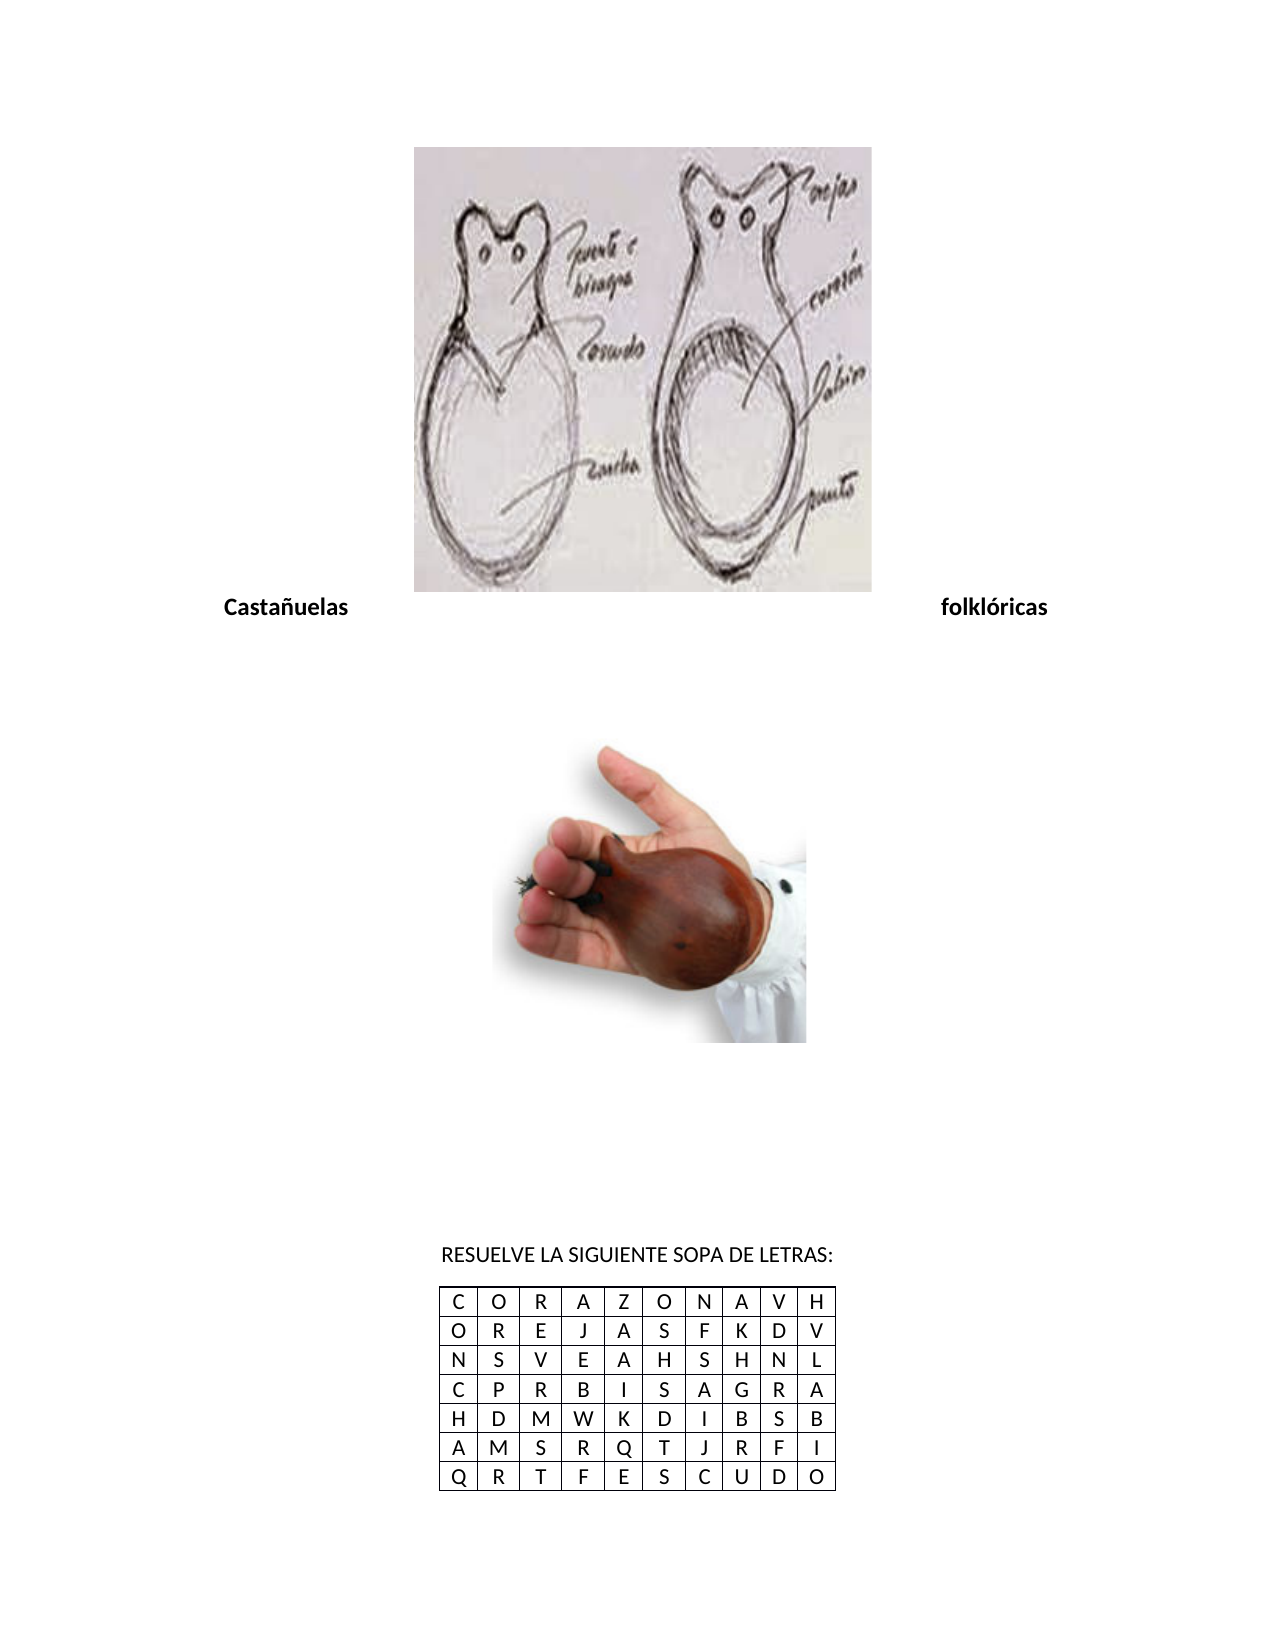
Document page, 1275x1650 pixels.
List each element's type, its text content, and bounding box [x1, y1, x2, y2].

table_cell Q [440, 1462, 477, 1490]
table_header A [723, 1288, 760, 1316]
table_cell A [798, 1375, 835, 1403]
text Castañuelas folklóricas [177, 591, 1098, 622]
table_header Z [605, 1288, 642, 1316]
table_cell J [562, 1317, 604, 1344]
table_cell T [643, 1433, 685, 1461]
table_cell S [686, 1346, 722, 1374]
table_cell S [643, 1375, 685, 1403]
table_cell A [605, 1317, 642, 1344]
table_cell R [761, 1375, 797, 1403]
table_header A [562, 1288, 604, 1316]
table_cell S [643, 1317, 685, 1344]
table_cell E [562, 1346, 604, 1374]
table_cell H [723, 1346, 760, 1374]
table_cell K [605, 1404, 642, 1432]
table_header O [643, 1288, 685, 1316]
text RESUELVE LA SIGUIENTE SOPA DE LETRAS: [177, 1240, 1098, 1268]
table_cell U [723, 1462, 760, 1490]
picture [492, 652, 807, 1043]
table_cell N [440, 1346, 477, 1374]
table_cell R [478, 1317, 519, 1344]
table_cell F [686, 1317, 722, 1344]
table_cell D [478, 1404, 519, 1432]
table_cell E [605, 1462, 642, 1490]
table_cell S [520, 1433, 561, 1461]
table_cell I [605, 1375, 642, 1403]
table_header V [761, 1288, 797, 1316]
table_cell V [520, 1346, 561, 1374]
picture [414, 147, 872, 592]
table_cell W [562, 1404, 604, 1432]
table_header C [440, 1288, 477, 1316]
table_cell I [686, 1404, 722, 1432]
table_cell D [761, 1317, 797, 1344]
table_header H [798, 1288, 835, 1316]
table_header R [520, 1288, 561, 1316]
table_cell B [723, 1404, 760, 1432]
table_cell I [798, 1433, 835, 1461]
table_cell S [478, 1346, 519, 1374]
table_cell P [478, 1375, 519, 1403]
table_cell L [798, 1346, 835, 1374]
table_cell N [761, 1346, 797, 1374]
table_cell Q [605, 1433, 642, 1461]
table_cell A [605, 1346, 642, 1374]
table_cell B [562, 1375, 604, 1403]
table_cell V [798, 1317, 835, 1344]
table_cell H [440, 1404, 477, 1432]
table_cell M [478, 1433, 519, 1461]
table_cell S [761, 1404, 797, 1432]
table_cell E [520, 1317, 561, 1344]
table_cell H [643, 1346, 685, 1374]
table_cell A [686, 1375, 722, 1403]
table_cell T [520, 1462, 561, 1490]
table_cell C [686, 1462, 722, 1490]
table_cell R [478, 1462, 519, 1490]
table_cell R [520, 1375, 561, 1403]
table_cell F [562, 1462, 604, 1490]
table_cell C [440, 1375, 477, 1403]
table_cell S [643, 1462, 685, 1490]
table_header O [478, 1288, 519, 1316]
table_cell D [643, 1404, 685, 1432]
table_cell G [723, 1375, 760, 1403]
table_header N [686, 1288, 722, 1316]
table_cell R [562, 1433, 604, 1461]
table_cell A [440, 1433, 477, 1461]
table_cell F [761, 1433, 797, 1461]
table_cell K [723, 1317, 760, 1344]
table_cell D [761, 1462, 797, 1490]
table_cell B [798, 1404, 835, 1432]
table_cell M [520, 1404, 561, 1432]
table_cell R [723, 1433, 760, 1461]
table_cell O [798, 1462, 835, 1490]
table_cell O [440, 1317, 477, 1344]
table_cell J [686, 1433, 722, 1461]
